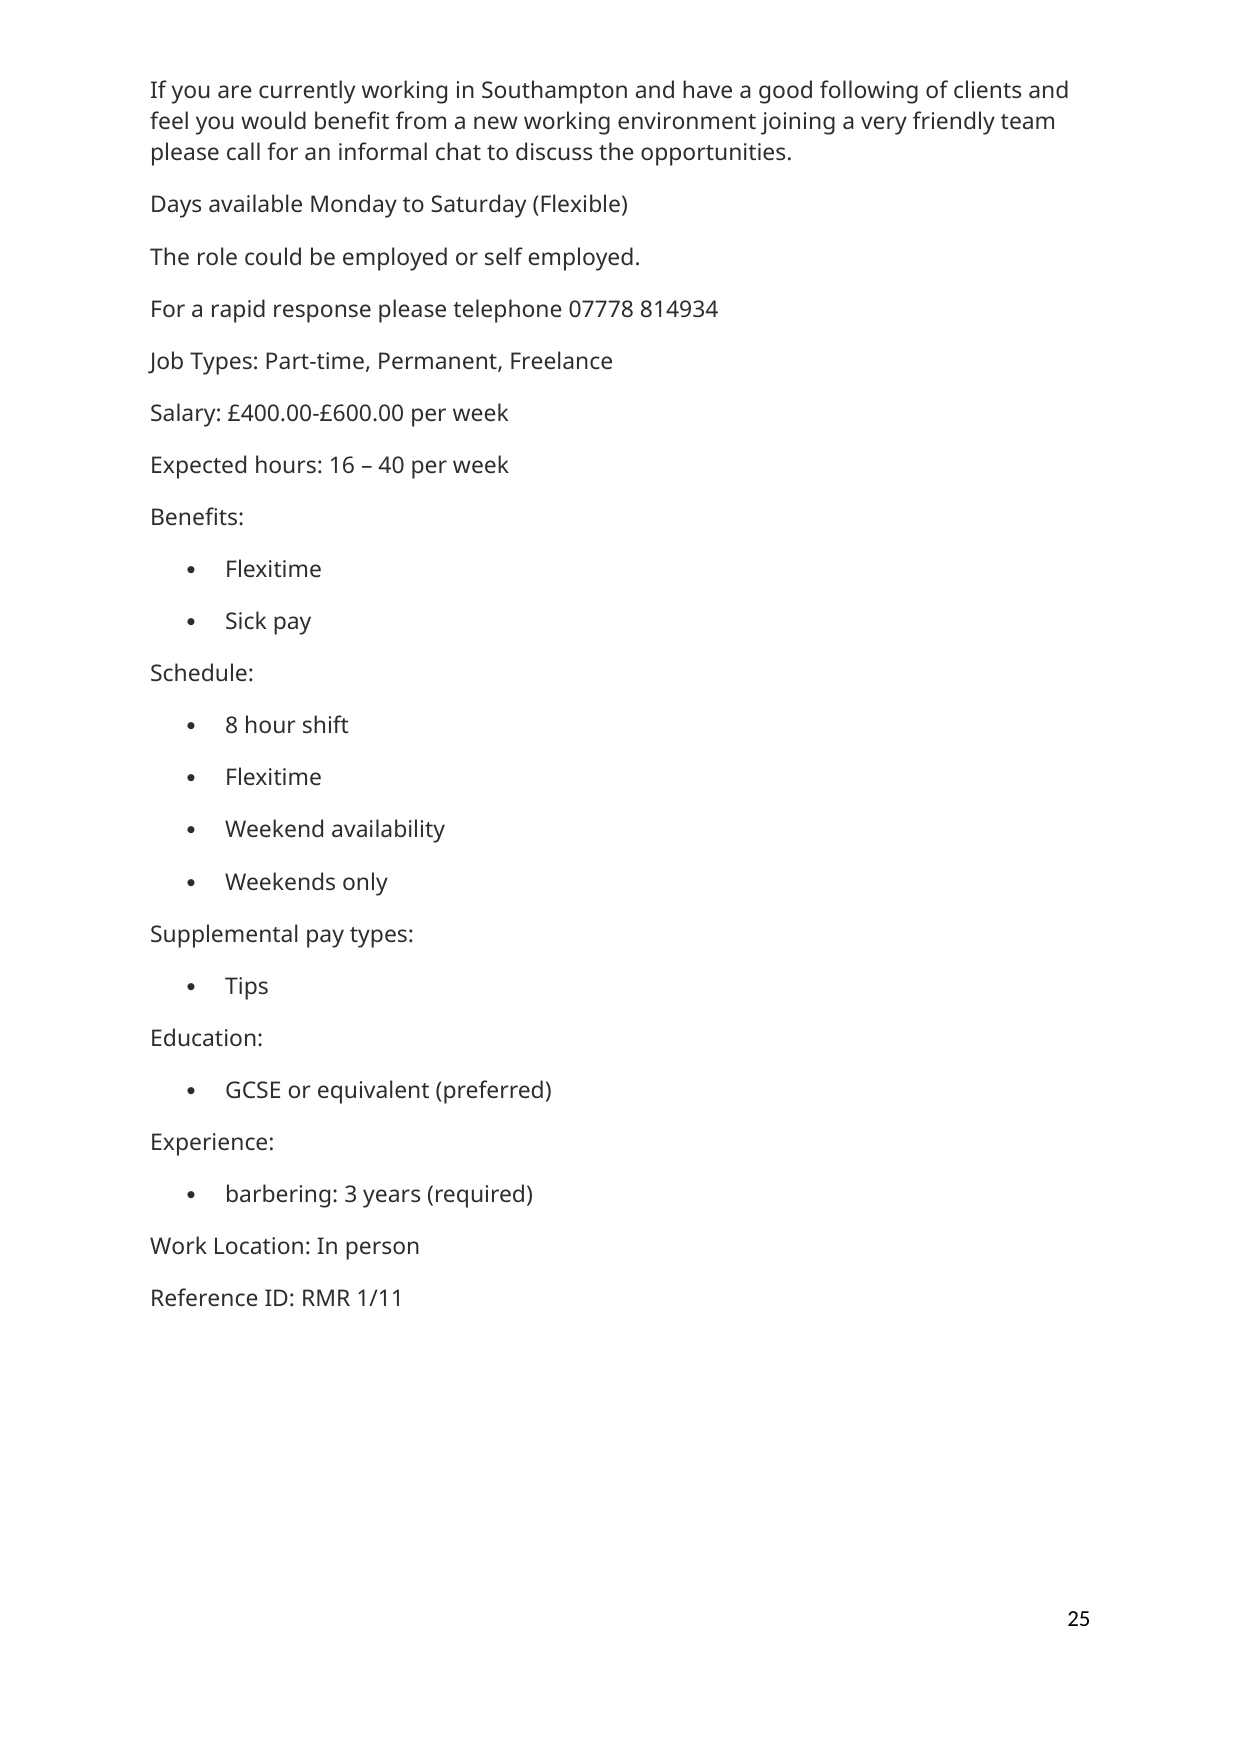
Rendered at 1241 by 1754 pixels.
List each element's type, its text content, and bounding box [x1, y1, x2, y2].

text Days available Monday to Saturday (Flexible) [150, 188, 1090, 219]
list GCSE or equivalent (preferred) [187, 1074, 1090, 1105]
text The role could be employed or self employed. [150, 240, 1090, 272]
list Flexitime [187, 761, 1090, 792]
list Weekends only [187, 865, 1090, 897]
text Education: [150, 1022, 1090, 1053]
text If you are currently working in Southampton and have a good following of clients and feel you would benefit from a new working environment joining a very friendly team please call for an informal chat to discuss the opportunities. [150, 74, 1090, 167]
list Tips [187, 969, 1090, 1001]
list barbering: 3 years (required) [187, 1178, 1090, 1209]
list Flexitime [187, 553, 1090, 584]
text Expected hours: 16 – 40 per week [150, 449, 1090, 480]
text Salary: £400.00-£600.00 per week [150, 397, 1090, 428]
text For a rapid response please telephone 07778 814934 [150, 292, 1090, 324]
text Work Location: In person [150, 1230, 1090, 1261]
text Schedule: [150, 657, 1090, 688]
list Sick pay [187, 605, 1090, 636]
text Experience: [150, 1126, 1090, 1157]
list Weekend availability [187, 813, 1090, 844]
text Benefits: [150, 501, 1090, 532]
list 8 hour shift [187, 709, 1090, 740]
text Job Types: Part-time, Permanent, Freelance [150, 344, 1090, 376]
text Supplemental pay types: [150, 917, 1090, 949]
text Reference ID: RMR 1/11 [150, 1282, 1090, 1313]
